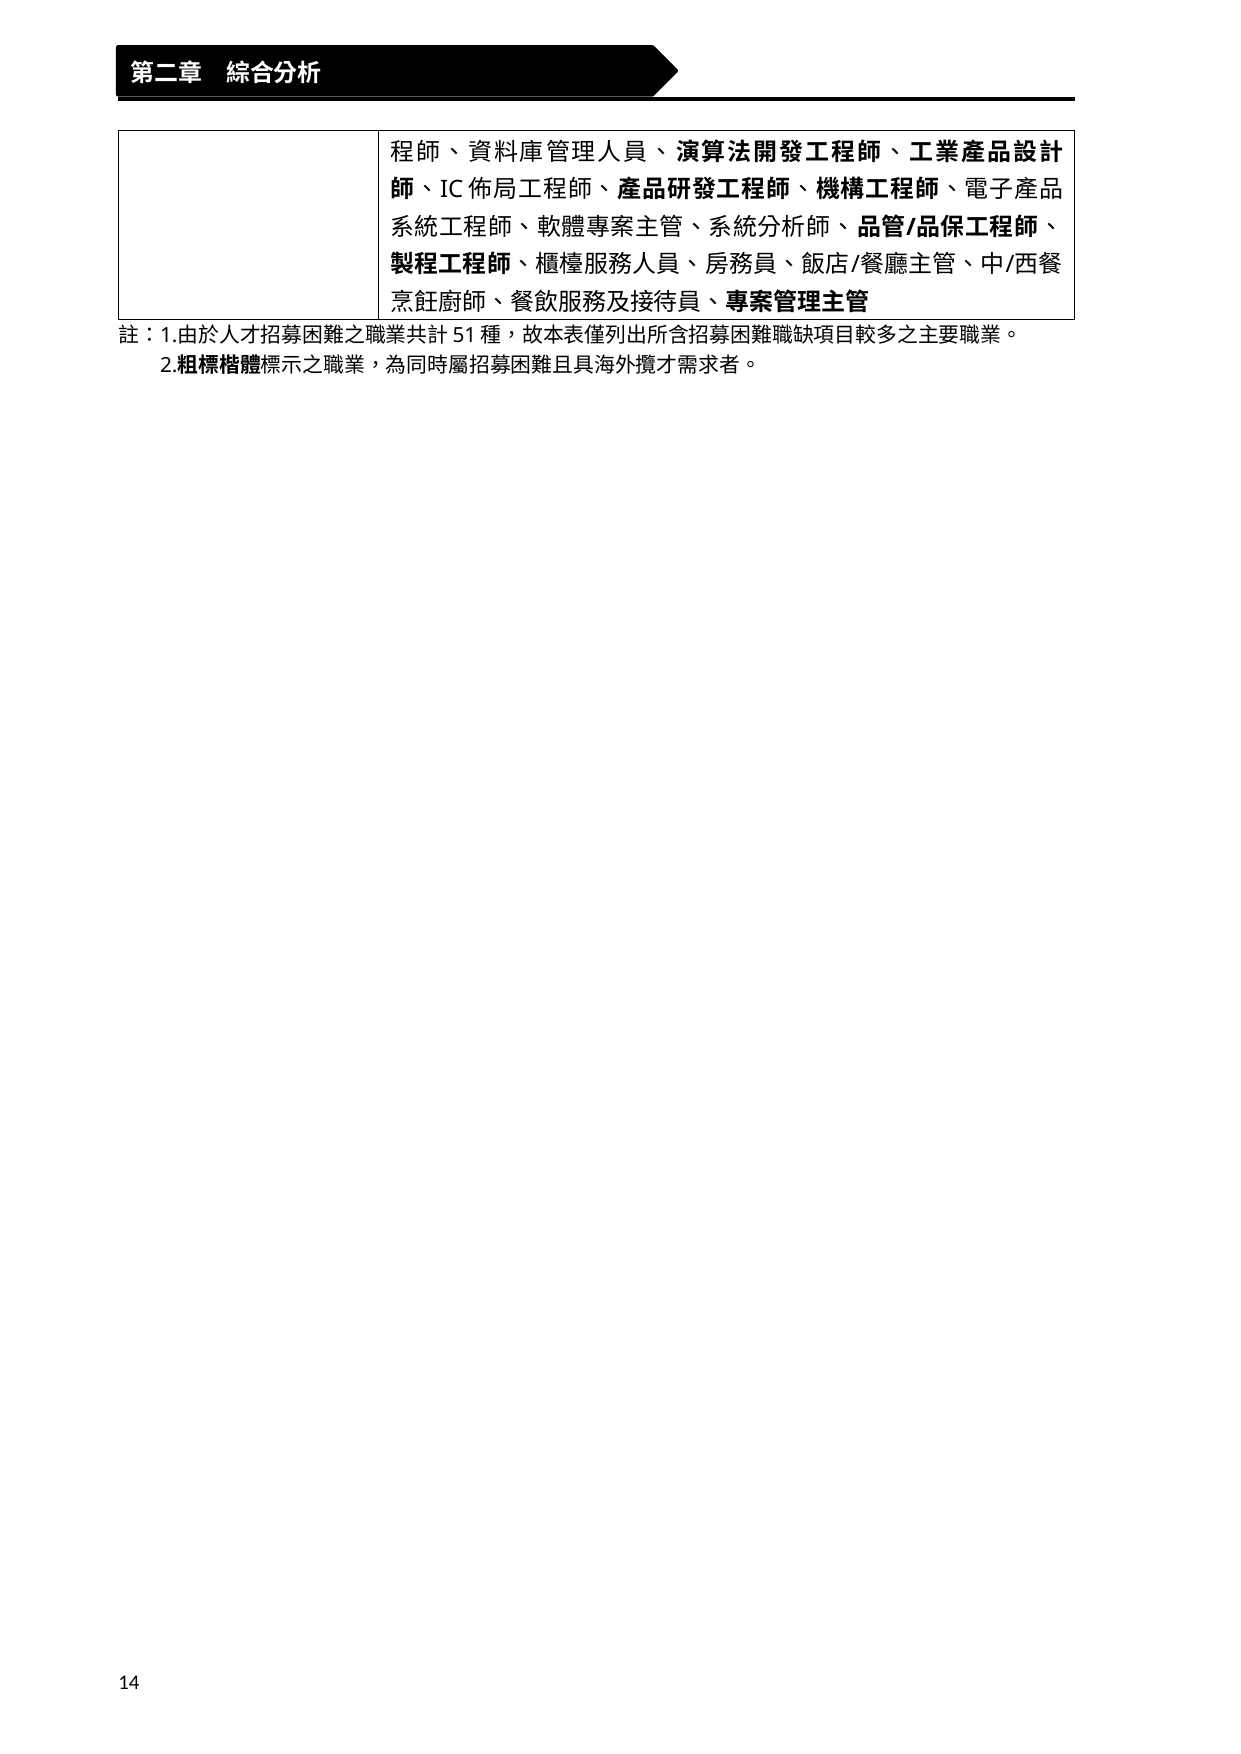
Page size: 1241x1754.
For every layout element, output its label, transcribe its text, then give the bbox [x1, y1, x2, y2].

text 2.粗標楷體標示之職業，為同時屬招募困難且具海外攬才需求者。 [118, 349, 1075, 378]
table_cell 程師、資料庫管理人員、演算法開發工程師、工業產品設計師、IC佈局工程師、產品研發工程師、機構工程師、電子產品系統工程師、軟體專案主管、系統分析師、品管/品保工程師、製程工程師、櫃檯服務人員、房務員、飯店/餐廳主管、中/西餐烹飪廚師、餐飲服務及接待員、專案管理主管 [379, 131, 1074, 318]
text 註：1.由於人才招募困難之職業共計51種，故本表僅列出所含招募困難職缺項目較多之主要職業。 [118, 320, 1075, 349]
table_cell [119, 131, 378, 318]
